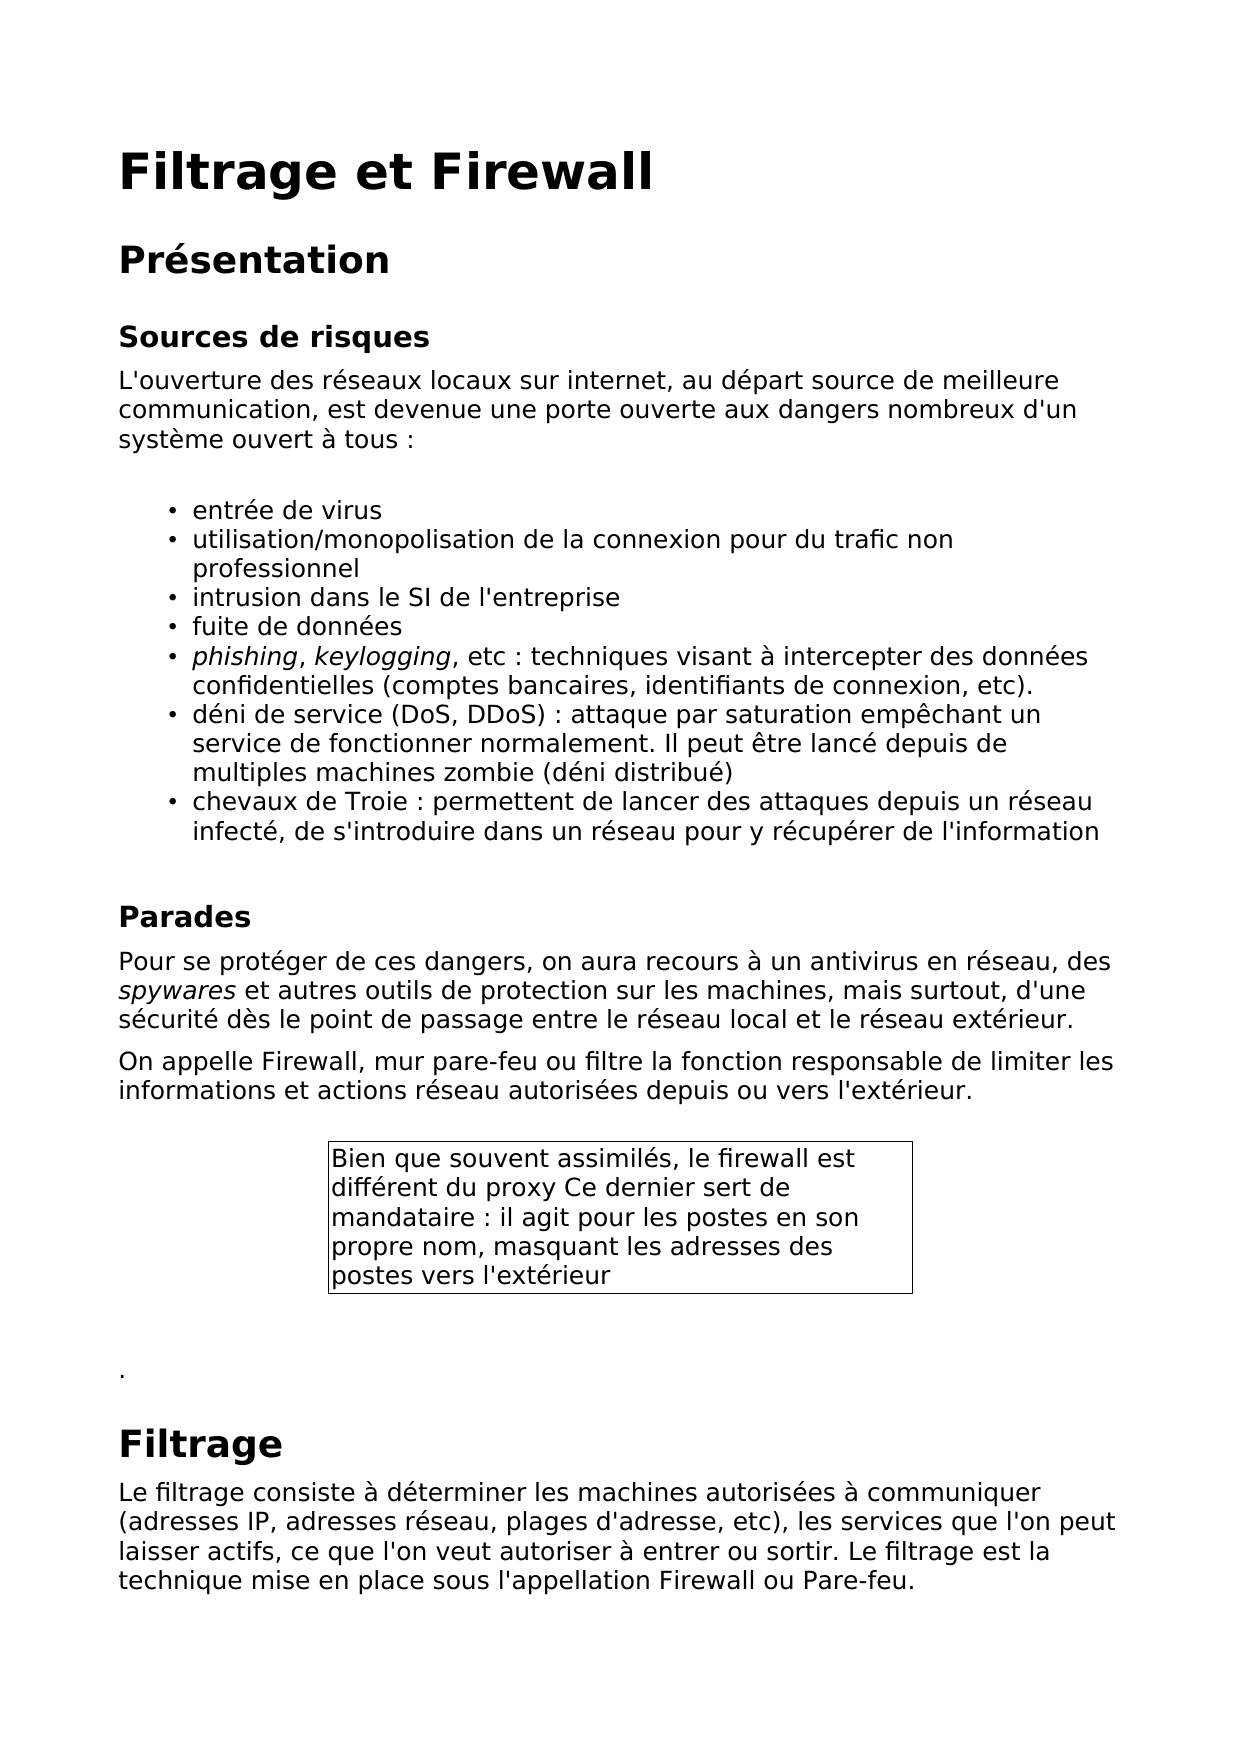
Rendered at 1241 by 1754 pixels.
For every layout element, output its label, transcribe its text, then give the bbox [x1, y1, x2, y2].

text L'ouverture des réseaux locaux sur internet, au départ source de meilleure communication, est devenue une porte ouverte aux dangers nombreux d'un système ouvert à tous : [118, 366, 1122, 454]
list intrusion dans le SI de l'entreprise [177, 583, 1122, 613]
subtitle Parades [118, 900, 1122, 934]
subtitle Présentation [118, 239, 1122, 282]
list chevaux de Troie : permettent de lancer des attaques depuis un réseau infecté, de s'introduire dans un réseau pour y récupérer de l'information [177, 788, 1122, 846]
subtitle Filtrage et Firewall [118, 143, 1122, 201]
text Le filtrage consiste à déterminer les machines autorisées à communiquer (adresses IP, adresses réseau, plages d'adresse, etc), les services que l'on peut laisser actifs, ce que l'on veut autoriser à entrer ou sortir. Le filtrage est la technique mise en place sous l'appellation Firewall ou Pare-feu. [118, 1478, 1122, 1595]
subtitle Sources de risques [118, 320, 1122, 354]
list déni de service (DoS, DDoS) : attaque par saturation empêchant un service de fonctionner normalement. Il peut être lancé depuis de multiples machines zombie (déni distribué) [177, 700, 1122, 788]
table_header Bien que souvent assimilés, le firewall est différent du proxy Ce dernier sert de mandataire : il agit pour les postes en son propre nom, masquant les adresses des postes vers l'extérieur [329, 1142, 912, 1293]
list fuite de données [177, 613, 1122, 642]
subtitle Filtrage [118, 1422, 1122, 1466]
list phishing, keylogging, etc : techniques visant à intercepter des données confidentielles (comptes bancaires, identifiants de connexion, etc). [177, 642, 1122, 700]
text Pour se protéger de ces dangers, on aura recours à un antivirus en réseau, des spywares et autres outils de protection sur les machines, mais surtout, d'une sécurité dès le point de passage entre le réseau local et le réseau extérieur. [118, 947, 1122, 1034]
text On appelle Firewall, mur pare-feu ou filtre la fonction responsable de limiter les informations et actions réseau autorisées depuis ou vers l'extérieur. [118, 1047, 1122, 1105]
text . [118, 1356, 1122, 1385]
list entrée de virus [177, 496, 1122, 525]
list utilisation/monopolisation de la connexion pour du trafic non professionnel [177, 525, 1122, 583]
